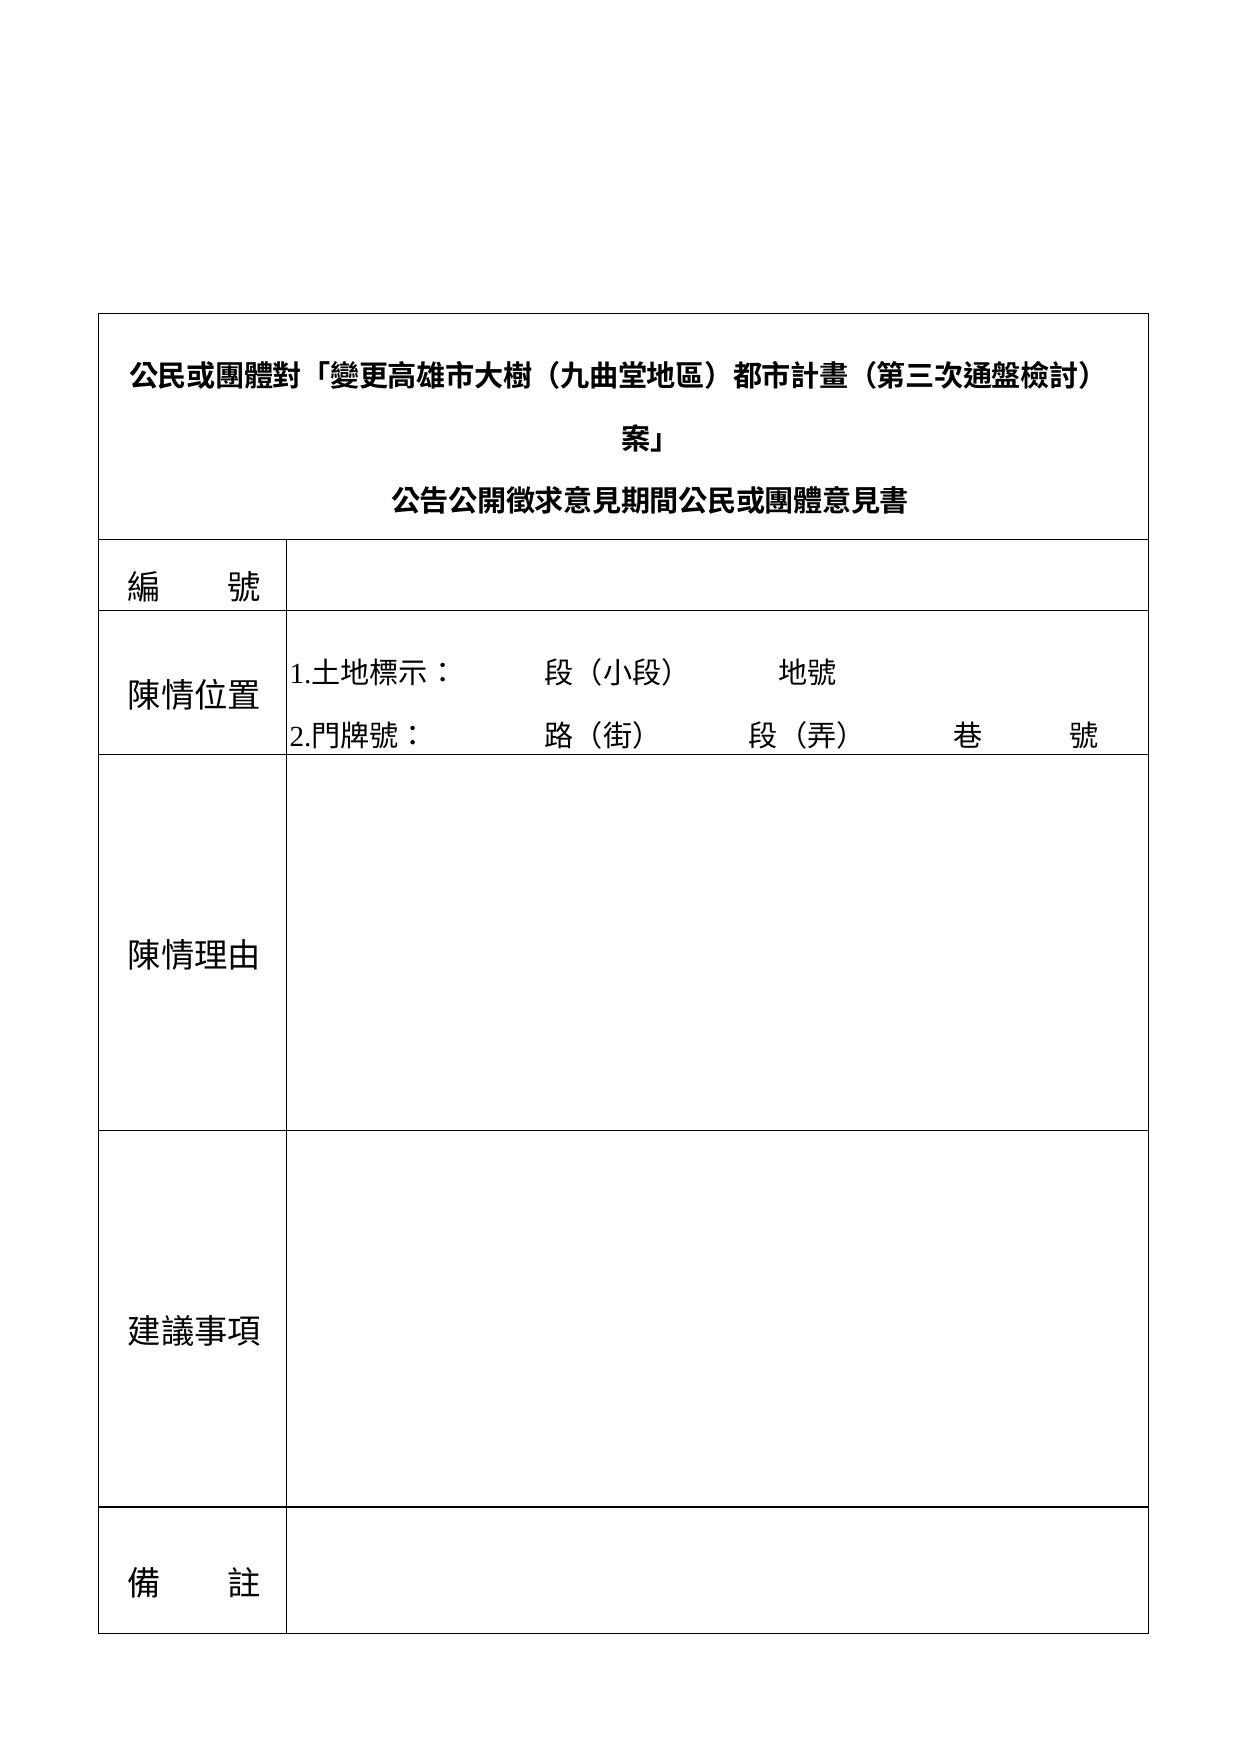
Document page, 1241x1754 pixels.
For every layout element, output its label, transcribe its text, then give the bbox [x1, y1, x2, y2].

table_cell 陳情理由 [99, 755, 286, 1130]
table_cell [287, 1508, 1148, 1632]
table_cell 備 註 [99, 1508, 286, 1632]
table_cell [287, 1131, 1148, 1506]
table_cell [287, 540, 1148, 609]
table_cell 建議事項 [99, 1131, 286, 1506]
table_cell 編 號 [99, 540, 286, 609]
table_cell [287, 755, 1148, 1130]
table_cell 1.土地標示： 段（小段） 地號 2.門牌號： 路（街） 段（弄） 巷 號 [287, 611, 1148, 754]
table_header 公民或團體對「變更高雄市大樹（九曲堂地區）都市計畫（第三次通盤檢討）案」 公告公開徵求意見期間公民或團體意見書 [99, 314, 1148, 539]
table_cell 陳情位置 [99, 611, 286, 754]
